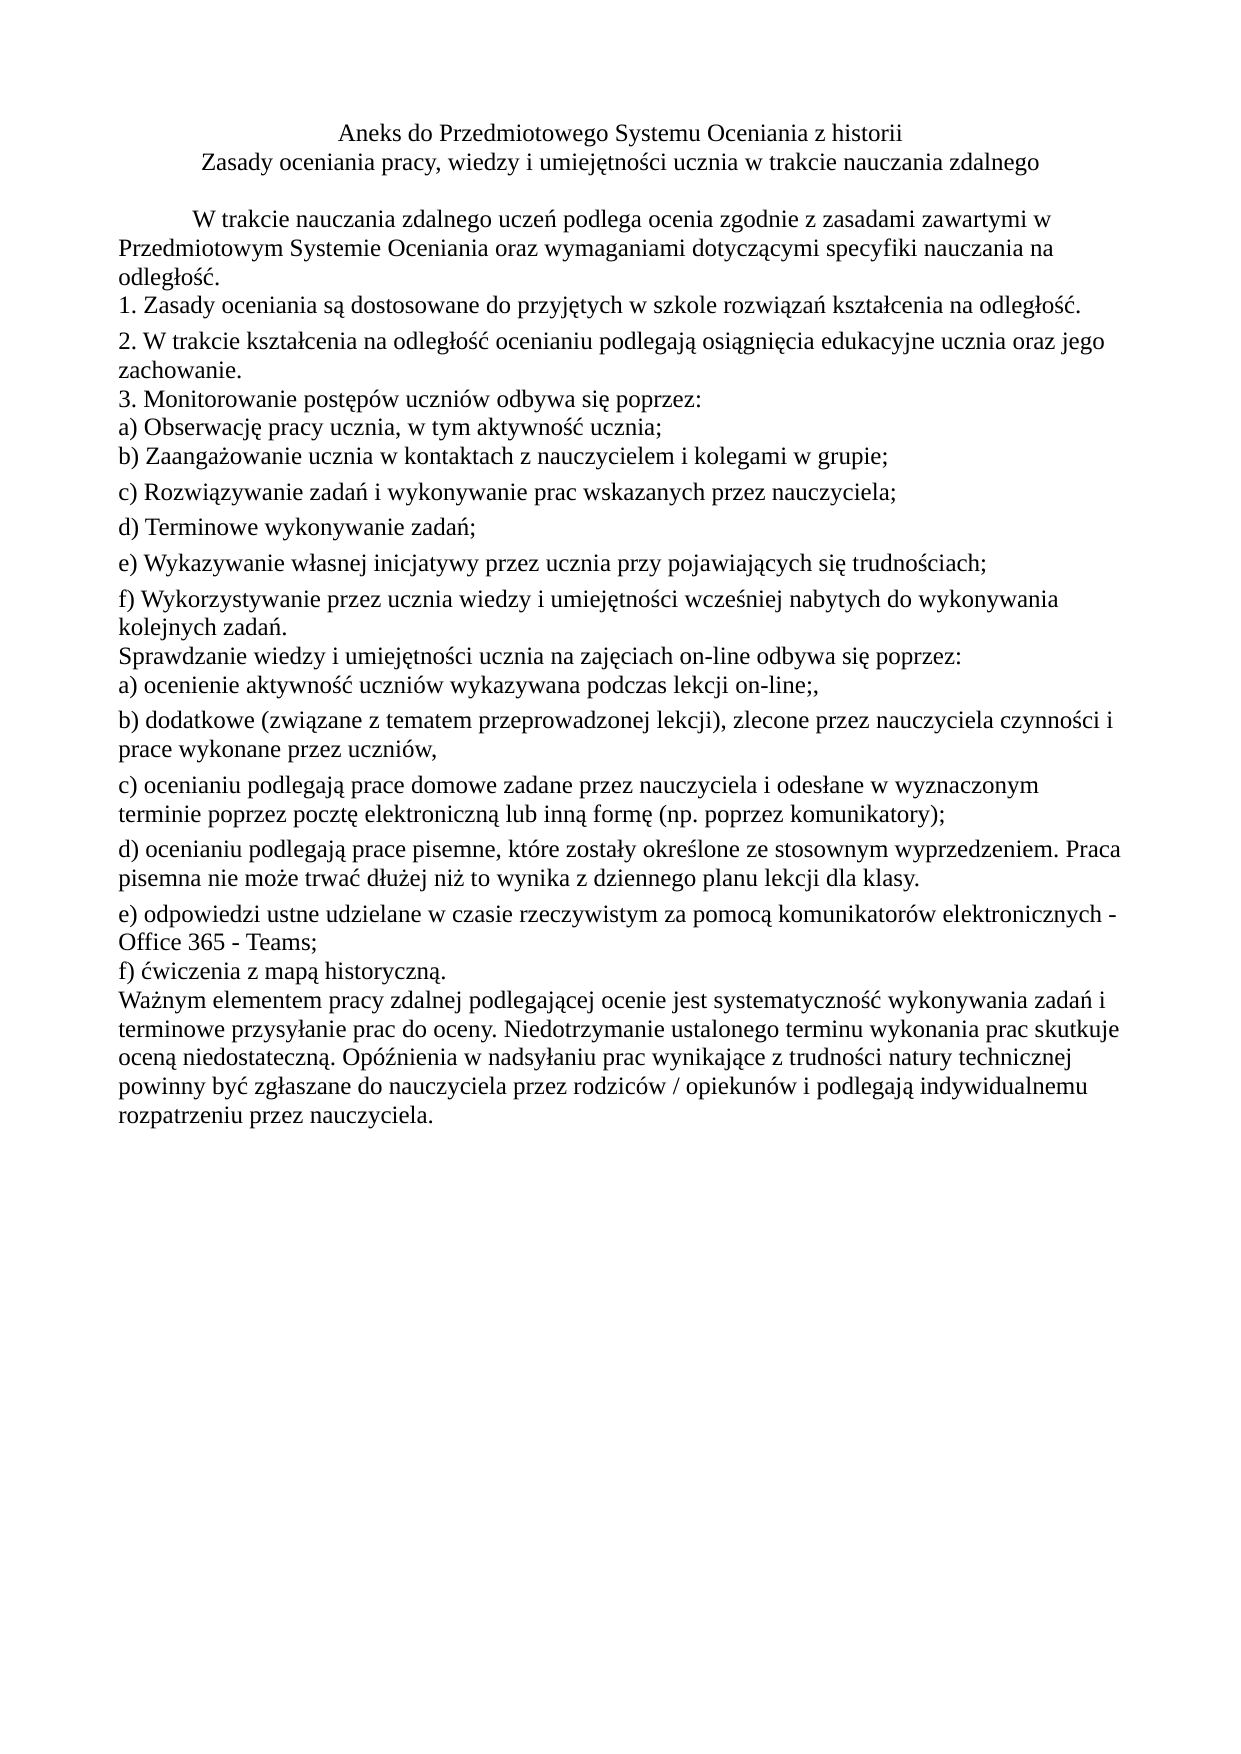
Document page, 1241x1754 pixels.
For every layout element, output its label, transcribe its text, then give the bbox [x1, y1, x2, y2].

text f) Wykorzystywanie przez ucznia wiedzy i umiejętności wcześniej nabytych do wykonywania kolejnych zadań. [118, 584, 1122, 641]
text W trakcie nauczania zdalnego uczeń podlega ocenia zgodnie z zasadami zawartymi w Przedmiotowym Systemie Oceniania oraz wymaganiami dotyczącymi specyfiki nauczania na odległość. [118, 204, 1122, 291]
text d) ocenianiu podlegają prace pisemne, które zostały określone ze stosownym wyprzedzeniem. Praca pisemna nie może trwać dłużej niż to wynika z dziennego planu lekcji dla klasy. [118, 834, 1122, 892]
text Aneks do Przedmiotowego Systemu Oceniania z historii [118, 118, 1122, 147]
text c) ocenianiu podlegają prace domowe zadane przez nauczyciela i odesłane w wyznaczonym terminie poprzez pocztę elektroniczną lub inną formę (np. poprzez komunikatory); [118, 770, 1122, 827]
text Sprawdzanie wiedzy i umiejętności ucznia na zajęciach on-line odbywa się poprzez: [118, 641, 1122, 670]
text 2. W trakcie kształcenia na odległość ocenianiu podlegają osiągnięcia edukacyjne ucznia oraz jego zachowanie. [118, 326, 1122, 384]
text f) ćwiczenia z mapą historyczną. [118, 956, 1122, 985]
text 3. Monitorowanie postępów uczniów odbywa się poprzez: [118, 384, 1122, 412]
text a) Obserwację pracy ucznia, w tym aktywność ucznia; [118, 412, 1122, 441]
text e) Wykazywanie własnej inicjatywy przez ucznia przy pojawiających się trudnościach; [118, 548, 1122, 577]
text c) Rozwiązywanie zadań i wykonywanie prac wskazanych przez nauczyciela; [118, 477, 1122, 506]
text b) Zaangażowanie ucznia w kontaktach z nauczycielem i kolegami w grupie; [118, 441, 1122, 470]
text a) ocenienie aktywność uczniów wykazywana podczas lekcji on-line;, [118, 670, 1122, 699]
text Ważnym elementem pracy zdalnej podlegającej ocenie jest systematyczność wykonywania zadań i terminowe przysyłanie prac do oceny. Niedotrzymanie ustalonego terminu wykonania prac skutkuje oceną niedostateczną. Opóźnienia w nadsyłaniu prac wynikające z trudności natury technicznej powinny być zgłaszane do nauczyciela przez rodziców / opiekunów i podlegają indywidualnemu rozpatrzeniu przez nauczyciela. [118, 985, 1122, 1129]
text 1. Zasady oceniania są dostosowane do przyjętych w szkole rozwiązań kształcenia na odległość. [118, 291, 1122, 319]
text b) dodatkowe (związane z tematem przeprowadzonej lekcji), zlecone przez nauczyciela czynności i prace wykonane przez uczniów, [118, 706, 1122, 763]
text d) Terminowe wykonywanie zadań; [118, 512, 1122, 541]
text Zasady oceniania pracy, wiedzy i umiejętności ucznia w trakcie nauczania zdalnego [118, 147, 1122, 176]
text e) odpowiedzi ustne udzielane w czasie rzeczywistym za pomocą komunikatorów elektronicznych - Office 365 - Teams; [118, 899, 1122, 956]
